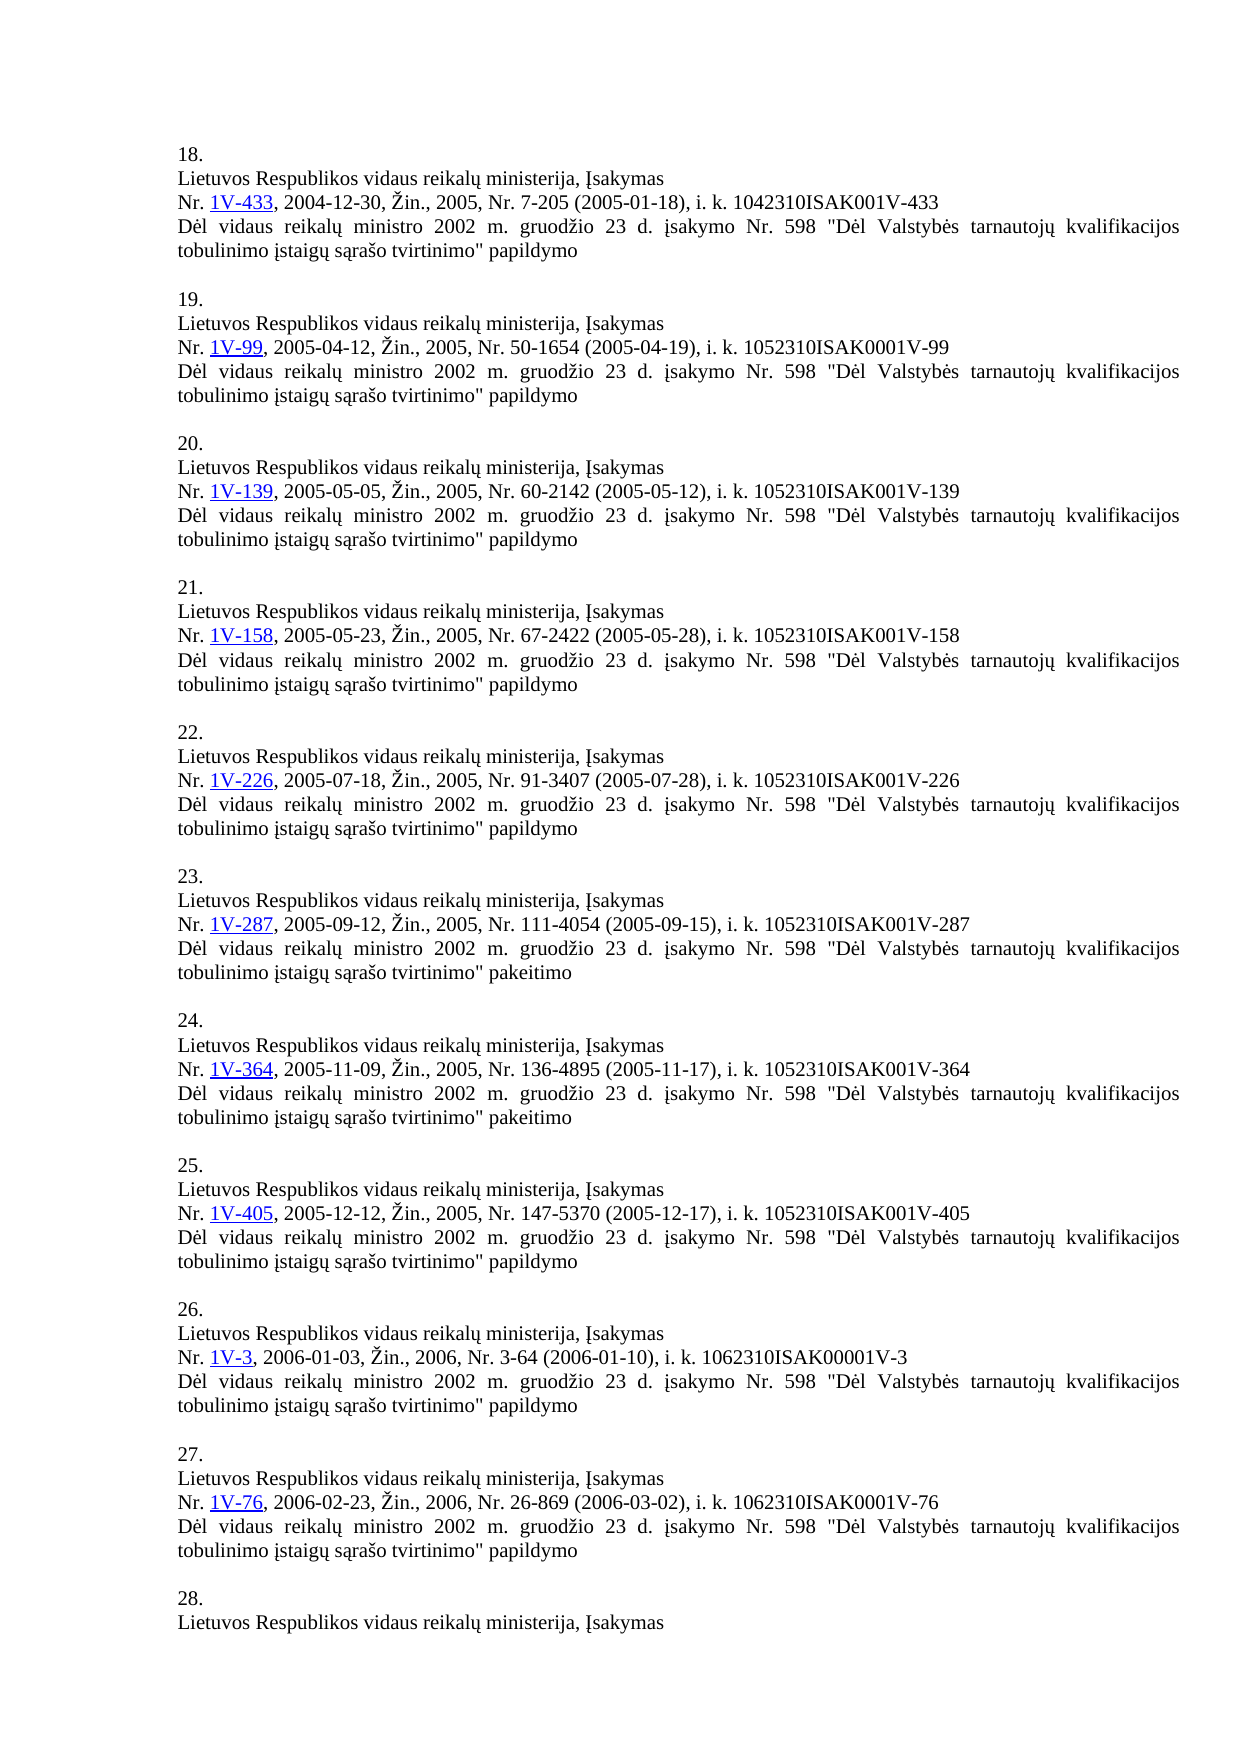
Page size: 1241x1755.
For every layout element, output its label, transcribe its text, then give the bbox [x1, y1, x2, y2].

text Nr. 1V-158, 2005-05-23, Žin., 2005, Nr. 67-2422 (2005-05-28), i. k. 1052310ISAK001V-158 [177, 623, 1181, 647]
text Lietuvos Respublikos vidaus reikalų ministerija, Įsakymas [177, 166, 1181, 190]
text Lietuvos Respublikos vidaus reikalų ministerija, Įsakymas [177, 311, 1181, 335]
text Dėl vidaus reikalų ministro 2002 m. gruodžio 23 d. įsakymo Nr. 598 "Dėl Valstybės tarnautojų kvalifikacijos tobulinimo įstaigų sąrašo tvirtinimo" papildymo [177, 1514, 1181, 1562]
text Lietuvos Respublikos vidaus reikalų ministerija, Įsakymas [177, 888, 1181, 912]
text 26. [177, 1297, 1181, 1321]
text 28. [177, 1586, 1181, 1610]
text Nr. 1V-433, 2004-12-30, Žin., 2005, Nr. 7-205 (2005-01-18), i. k. 1042310ISAK001V-433 [177, 190, 1181, 214]
text 22. [177, 720, 1181, 744]
text 23. [177, 864, 1181, 888]
text Dėl vidaus reikalų ministro 2002 m. gruodžio 23 d. įsakymo Nr. 598 "Dėl Valstybės tarnautojų kvalifikacijos tobulinimo įstaigų sąrašo tvirtinimo" papildymo [177, 214, 1181, 262]
text Lietuvos Respublikos vidaus reikalų ministerija, Įsakymas [177, 455, 1181, 479]
text Nr. 1V-76, 2006-02-23, Žin., 2006, Nr. 26-869 (2006-03-02), i. k. 1062310ISAK0001V-76 [177, 1490, 1181, 1514]
text Nr. 1V-405, 2005-12-12, Žin., 2005, Nr. 147-5370 (2005-12-17), i. k. 1052310ISAK001V-405 [177, 1201, 1181, 1225]
text 21. [177, 575, 1181, 599]
text Nr. 1V-226, 2005-07-18, Žin., 2005, Nr. 91-3407 (2005-07-28), i. k. 1052310ISAK001V-226 [177, 768, 1181, 792]
text Nr. 1V-3, 2006-01-03, Žin., 2006, Nr. 3-64 (2006-01-10), i. k. 1062310ISAK00001V-3 [177, 1345, 1181, 1369]
text Lietuvos Respublikos vidaus reikalų ministerija, Įsakymas [177, 1610, 1181, 1634]
text 25. [177, 1153, 1181, 1177]
text Dėl vidaus reikalų ministro 2002 m. gruodžio 23 d. įsakymo Nr. 598 "Dėl Valstybės tarnautojų kvalifikacijos tobulinimo įstaigų sąrašo tvirtinimo" pakeitimo [177, 1081, 1181, 1129]
text Lietuvos Respublikos vidaus reikalų ministerija, Įsakymas [177, 744, 1181, 768]
text 19. [177, 287, 1181, 311]
text Nr. 1V-139, 2005-05-05, Žin., 2005, Nr. 60-2142 (2005-05-12), i. k. 1052310ISAK001V-139 [177, 479, 1181, 503]
text Dėl vidaus reikalų ministro 2002 m. gruodžio 23 d. įsakymo Nr. 598 "Dėl Valstybės tarnautojų kvalifikacijos tobulinimo įstaigų sąrašo tvirtinimo" papildymo [177, 792, 1181, 840]
text Dėl vidaus reikalų ministro 2002 m. gruodžio 23 d. įsakymo Nr. 598 "Dėl Valstybės tarnautojų kvalifikacijos tobulinimo įstaigų sąrašo tvirtinimo" papildymo [177, 1225, 1181, 1273]
text 27. [177, 1442, 1181, 1466]
text Lietuvos Respublikos vidaus reikalų ministerija, Įsakymas [177, 1321, 1181, 1345]
text Dėl vidaus reikalų ministro 2002 m. gruodžio 23 d. įsakymo Nr. 598 "Dėl Valstybės tarnautojų kvalifikacijos tobulinimo įstaigų sąrašo tvirtinimo" papildymo [177, 359, 1181, 407]
text Lietuvos Respublikos vidaus reikalų ministerija, Įsakymas [177, 1466, 1181, 1490]
text Nr. 1V-364, 2005-11-09, Žin., 2005, Nr. 136-4895 (2005-11-17), i. k. 1052310ISAK001V-364 [177, 1057, 1181, 1081]
text Dėl vidaus reikalų ministro 2002 m. gruodžio 23 d. įsakymo Nr. 598 "Dėl Valstybės tarnautojų kvalifikacijos tobulinimo įstaigų sąrašo tvirtinimo" papildymo [177, 1369, 1181, 1417]
text Dėl vidaus reikalų ministro 2002 m. gruodžio 23 d. įsakymo Nr. 598 "Dėl Valstybės tarnautojų kvalifikacijos tobulinimo įstaigų sąrašo tvirtinimo" pakeitimo [177, 936, 1181, 984]
text 20. [177, 431, 1181, 455]
text 18. [177, 142, 1181, 166]
text Dėl vidaus reikalų ministro 2002 m. gruodžio 23 d. įsakymo Nr. 598 "Dėl Valstybės tarnautojų kvalifikacijos tobulinimo įstaigų sąrašo tvirtinimo" papildymo [177, 647, 1181, 696]
text Lietuvos Respublikos vidaus reikalų ministerija, Įsakymas [177, 1032, 1181, 1057]
text 24. [177, 1008, 1181, 1032]
text Nr. 1V-99, 2005-04-12, Žin., 2005, Nr. 50-1654 (2005-04-19), i. k. 1052310ISAK0001V-99 [177, 335, 1181, 359]
text Lietuvos Respublikos vidaus reikalų ministerija, Įsakymas [177, 1177, 1181, 1201]
text Lietuvos Respublikos vidaus reikalų ministerija, Įsakymas [177, 599, 1181, 623]
text Dėl vidaus reikalų ministro 2002 m. gruodžio 23 d. įsakymo Nr. 598 "Dėl Valstybės tarnautojų kvalifikacijos tobulinimo įstaigų sąrašo tvirtinimo" papildymo [177, 503, 1181, 551]
text Nr. 1V-287, 2005-09-12, Žin., 2005, Nr. 111-4054 (2005-09-15), i. k. 1052310ISAK001V-287 [177, 912, 1181, 936]
